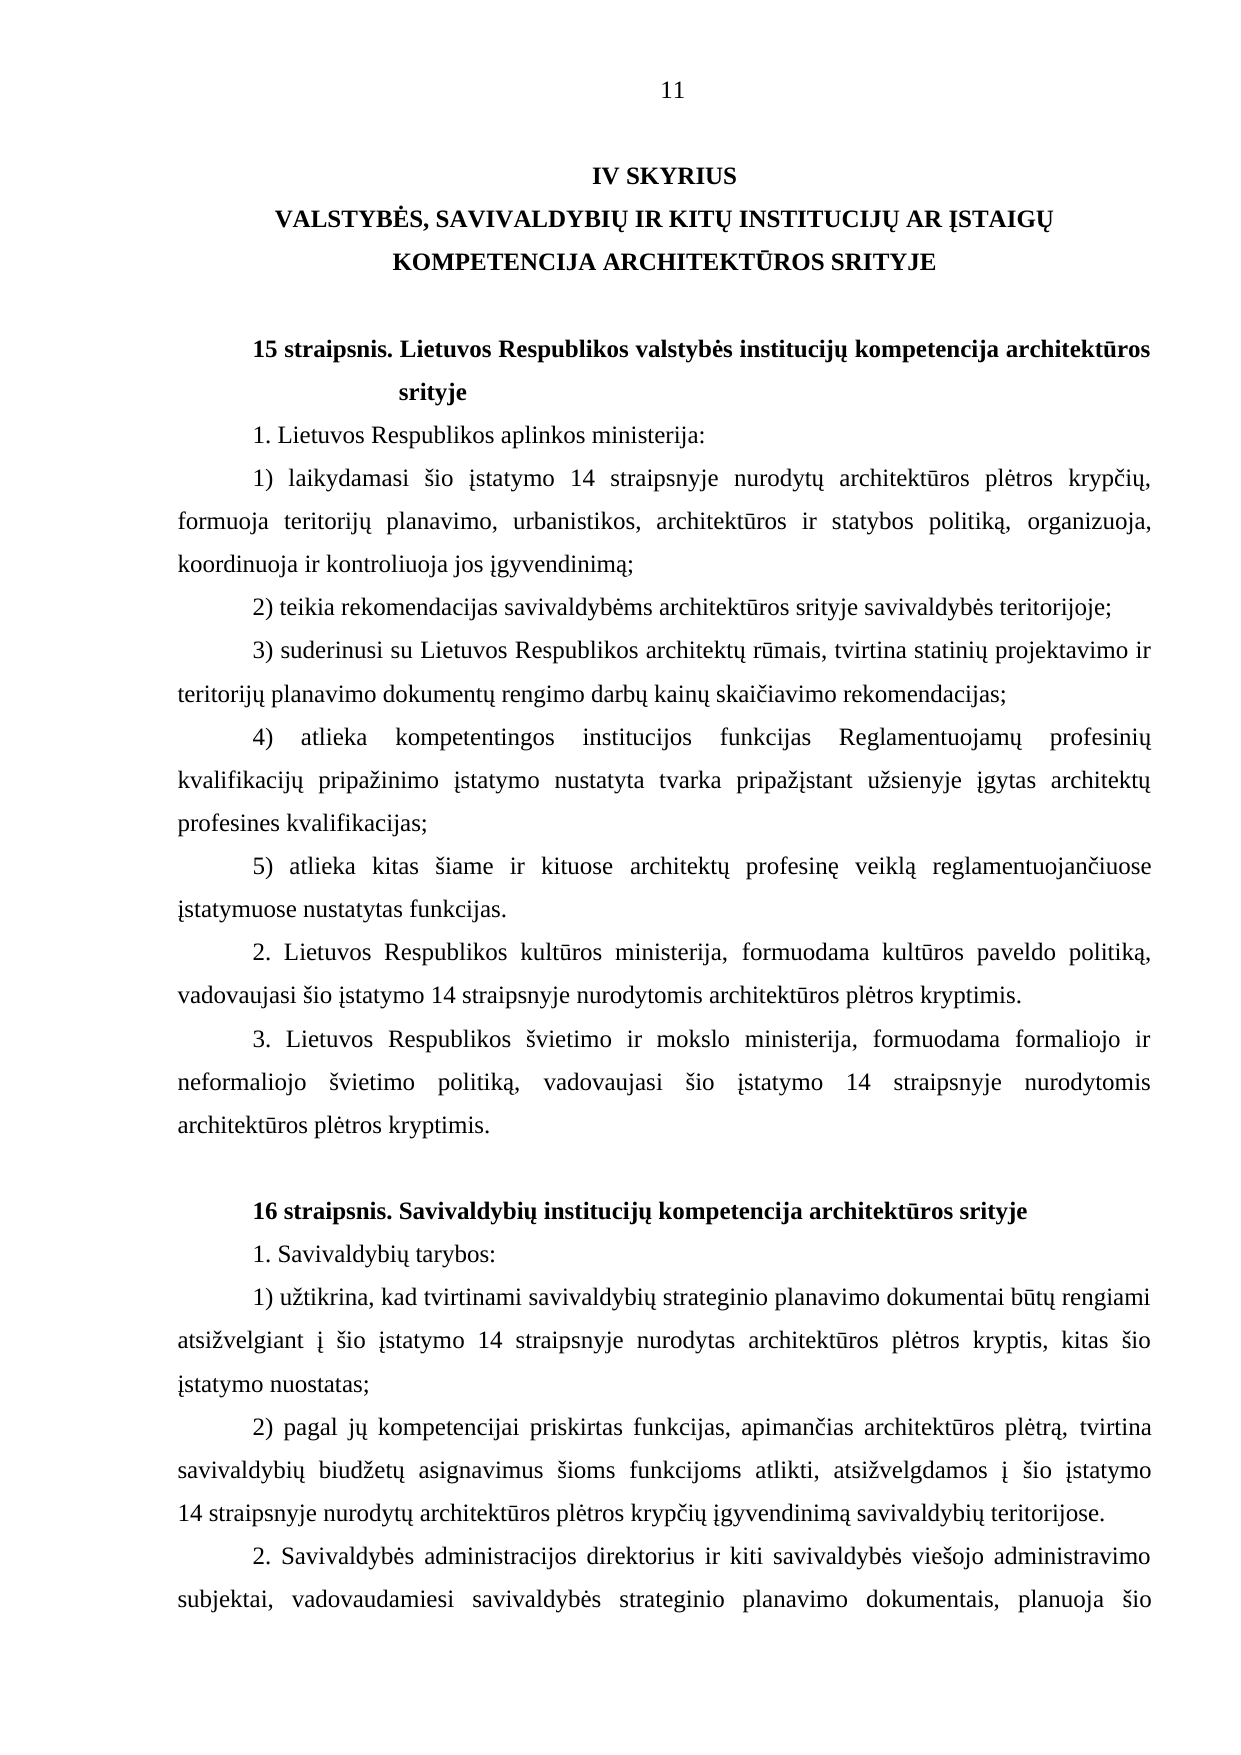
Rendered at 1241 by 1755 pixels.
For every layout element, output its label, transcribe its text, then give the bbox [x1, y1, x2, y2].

text 1) laikydamasi šio įstatymo 14 straipsnyje nurodytų architektūros plėtros krypčių, formuoja teritorijų planavimo, urbanistikos, architektūros ir statybos politiką, organizuoja, koordinuoja ir kontroliuoja jos įgyvendinimą; [177, 463, 1152, 578]
text 1. Savivaldybių tarybos: [177, 1239, 1152, 1268]
text 1. Lietuvos Respublikos aplinkos ministerija: [177, 420, 1152, 449]
text 3) suderinusi su Lietuvos Respublikos architektų rūmais, tvirtina statinių projektavimo ir teritorijų planavimo dokumentų rengimo darbų kainų skaičiavimo rekomendacijas; [177, 636, 1152, 707]
text 2. Lietuvos Respublikos kultūros ministerija, formuodama kultūros paveldo politiką, vadovaujasi šio įstatymo 14 straipsnyje nurodytomis architektūros plėtros kryptimis. [177, 937, 1152, 1009]
text 2. Savivaldybės administracijos direktorius ir kiti savivaldybės viešojo administravimo subjektai, vadovaudamiesi savivaldybės strateginio planavimo dokumentais, planuoja šio [177, 1541, 1152, 1613]
text 3. Lietuvos Respublikos švietimo ir mokslo ministerija, formuodama formaliojo ir neformaliojo švietimo politiką, vadovaujasi šio įstatymo 14 straipsnyje nurodytomis architektūros plėtros kryptimis. [177, 1024, 1152, 1139]
text 5) atlieka kitas šiame ir kituose architektų profesinę veiklą reglamentuojančiuose įstatymuose nustatytas funkcijas. [177, 851, 1152, 923]
text 2) pagal jų kompetencijai priskirtas funkcijas, apimančias architektūros plėtrą, tvirtina savivaldybių biudžetų asignavimus šioms funkcijoms atlikti, atsižvelgdamos į šio įstatymo 14 straipsnyje nurodytų architektūros plėtros krypčių įgyvendinimą savivaldybių teritorijose. [177, 1412, 1152, 1527]
text 1) užtikrina, kad tvirtinami savivaldybių strateginio planavimo dokumentai būtų rengiami atsižvelgiant į šio įstatymo 14 straipsnyje nurodytas architektūros plėtros kryptis, kitas šio įstatymo nuostatas; [177, 1282, 1152, 1397]
text 15 straipsnis. Lietuvos Respublikos valstybės institucijų kompetencija architektūros srityje [252, 334, 1152, 406]
text VALSTYBĖS, SAVIVALDYBIŲ IR KITŲ INSTITUCIJŲ AR ĮSTAIGŲ KOMPETENCIJA ARCHITEKTŪROS SRITYJE [177, 204, 1152, 276]
text 16 straipsnis. Savivaldybių institucijų kompetencija architektūros srityje [177, 1196, 1152, 1225]
text 4) atlieka kompetentingos institucijos funkcijas Reglamentuojamų profesinių kvalifikacijų pripažinimo įstatymo nustatyta tvarka pripažįstant užsienyje įgytas architektų profesines kvalifikacijas; [177, 722, 1152, 837]
text 2) teikia rekomendacijas savivaldybėms architektūros srityje savivaldybės teritorijoje; [177, 592, 1152, 621]
text IV SKYRIUS [177, 161, 1152, 190]
